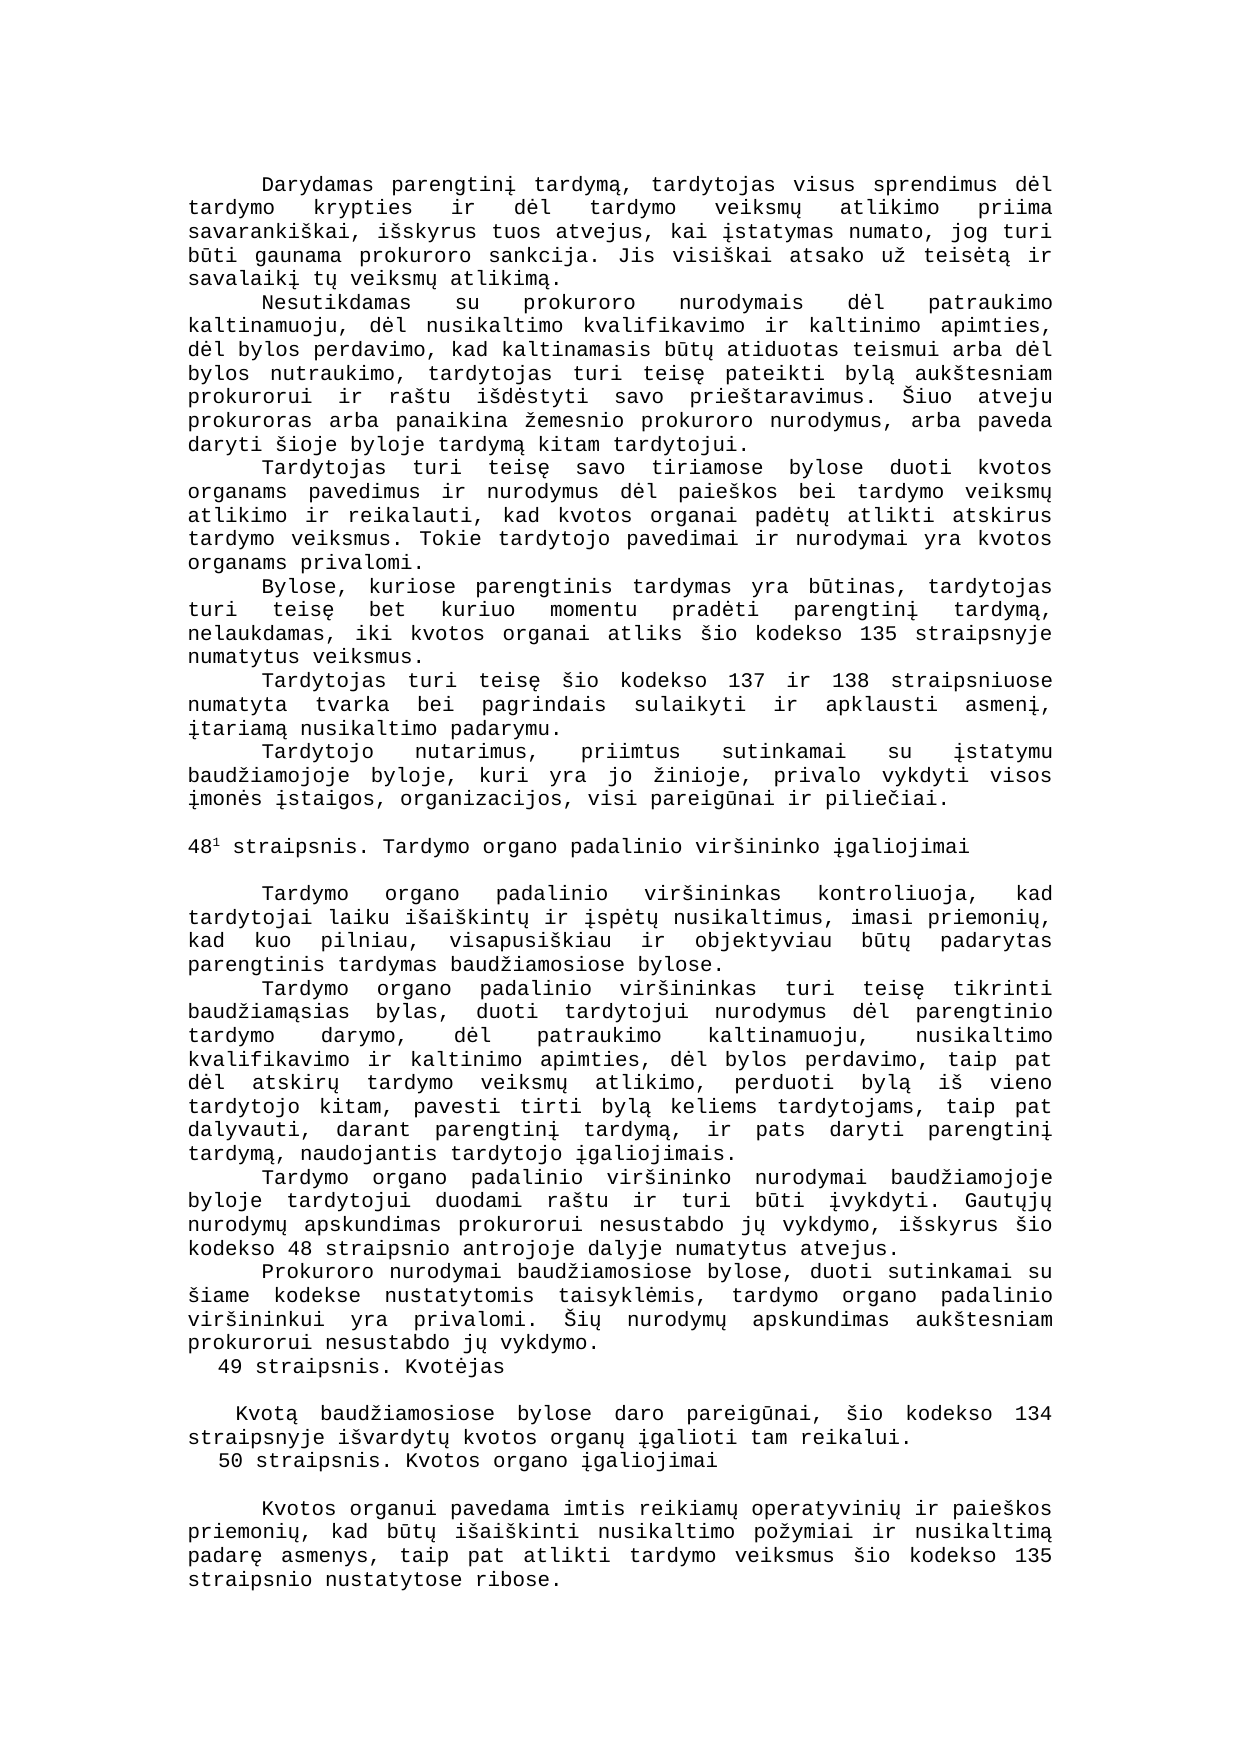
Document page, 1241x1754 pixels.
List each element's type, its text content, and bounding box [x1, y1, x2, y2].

text Kvotą baudžiamosiose bylose daro pareigūnai, šio kodekso 134 straipsnyje išvardytų kvotos organų įgalioti tam reikalui. [187, 1403, 1053, 1451]
text Tardytojo nutarimus, priimtus sutinkamai su įstatymu baudžiamojoje byloje, kuri yra jo žinioje, privalo vykdyti visos įmonės įstaigos, organizacijos, visi pareigūnai ir piliečiai. [187, 741, 1053, 812]
text 50 straipsnis. Kvotos organo įgaliojimai [187, 1451, 1053, 1474]
text Tardymo organo padalinio viršininkas turi teisę tikrinti baudžiamąsias bylas, duoti tardytojui nurodymus dėl parengtinio tardymo darymo, dėl patraukimo kaltinamuoju, nusikaltimo kvalifikavimo ir kaltinimo apimties, dėl bylos perdavimo, taip pat dėl atskirų tardymo veiksmų atlikimo, perduoti bylą iš vieno tardytojo kitam, pavesti tirti bylą keliems tardytojams, taip pat dalyvauti, darant parengtinį tardymą, ir pats daryti parengtinį tardymą, naudojantis tardytojo įgaliojimais. [187, 978, 1053, 1167]
text Tardymo organo padalinio viršininkas kontroliuoja, kad tardytojai laiku išaiškintų ir įspėtų nusikaltimus, imasi priemonių, kad kuo pilniau, visapusiškiau ir objektyviau būtų padarytas parengtinis tardymas baudžiamosiose bylose. [187, 883, 1053, 978]
text Tardytojas turi teisę savo tiriamose bylose duoti kvotos organams pavedimus ir nurodymus dėl paieškos bei tardymo veiksmų atlikimo ir reikalauti, kad kvotos organai padėtų atlikti atskirus tardymo veiksmus. Tokie tardytojo pavedimai ir nurodymai yra kvotos organams privalomi. [187, 457, 1053, 576]
text Nesutikdamas su prokuroro nurodymais dėl patraukimo kaltinamuoju, dėl nusikaltimo kvalifikavimo ir kaltinimo apimties, dėl bylos perdavimo, kad kaltinamasis būtų atiduotas teismui arba dėl bylos nutraukimo, tardytojas turi teisę pateikti bylą aukštesniam prokurorui ir raštu išdėstyti savo prieštaravimus. Šiuo atveju prokuroras arba panaikina žemesnio prokuroro nurodymus, arba paveda daryti šioje byloje tardymą kitam tardytojui. [187, 292, 1053, 457]
text Kvotos organui pavedama imtis reikiamų operatyvinių ir paieškos priemonių, kad būtų išaiškinti nusikaltimo požymiai ir nusikaltimą padarę asmenys, taip pat atlikti tardymo veiksmus šio kodekso 135 straipsnio nustatytose ribose. [187, 1498, 1053, 1592]
text Bylose, kuriose parengtinis tardymas yra būtinas, tardytojas turi teisę bet kuriuo momentu pradėti parengtinį tardymą, nelaukdamas, iki kvotos organai atliks šio kodekso 135 straipsnyje numatytus veiksmus. [187, 576, 1053, 670]
text Tardytojas turi teisę šio kodekso 137 ir 138 straipsniuose numatyta tvarka bei pagrindais sulaikyti ir apklausti asmenį, įtariamą nusikaltimo padarymu. [187, 670, 1053, 741]
text 49 straipsnis. Kvotėjas [187, 1356, 1053, 1379]
text Tardymo organo padalinio viršininko nurodymai baudžiamojoje byloje tardytojui duodami raštu ir turi būti įvykdyti. Gautųjų nurodymų apskundimas prokurorui nesustabdo jų vykdymo, išskyrus šio kodekso 48 straipsnio antrojoje dalyje numatytus atvejus. [187, 1167, 1053, 1261]
text Darydamas parengtinį tardymą, tardytojas visus sprendimus dėl tardymo krypties ir dėl tardymo veiksmų atlikimo priima savarankiškai, išskyrus tuos atvejus, kai įstatymas numato, jog turi būti gaunama prokuroro sankcija. Jis visiškai atsako už teisėtą ir savalaikį tų veiksmų atlikimą. [187, 174, 1053, 292]
text Prokuroro nurodymai baudžiamosiose bylose, duoti sutinkamai su šiame kodekse nustatytomis taisyklėmis, tardymo organo padalinio viršininkui yra privalomi. Šių nurodymų apskundimas aukštesniam prokurorui nesustabdo jų vykdymo. [187, 1261, 1053, 1356]
text 481 straipsnis. Tardymo organo padalinio viršininko įgaliojimai [128, 836, 1053, 859]
